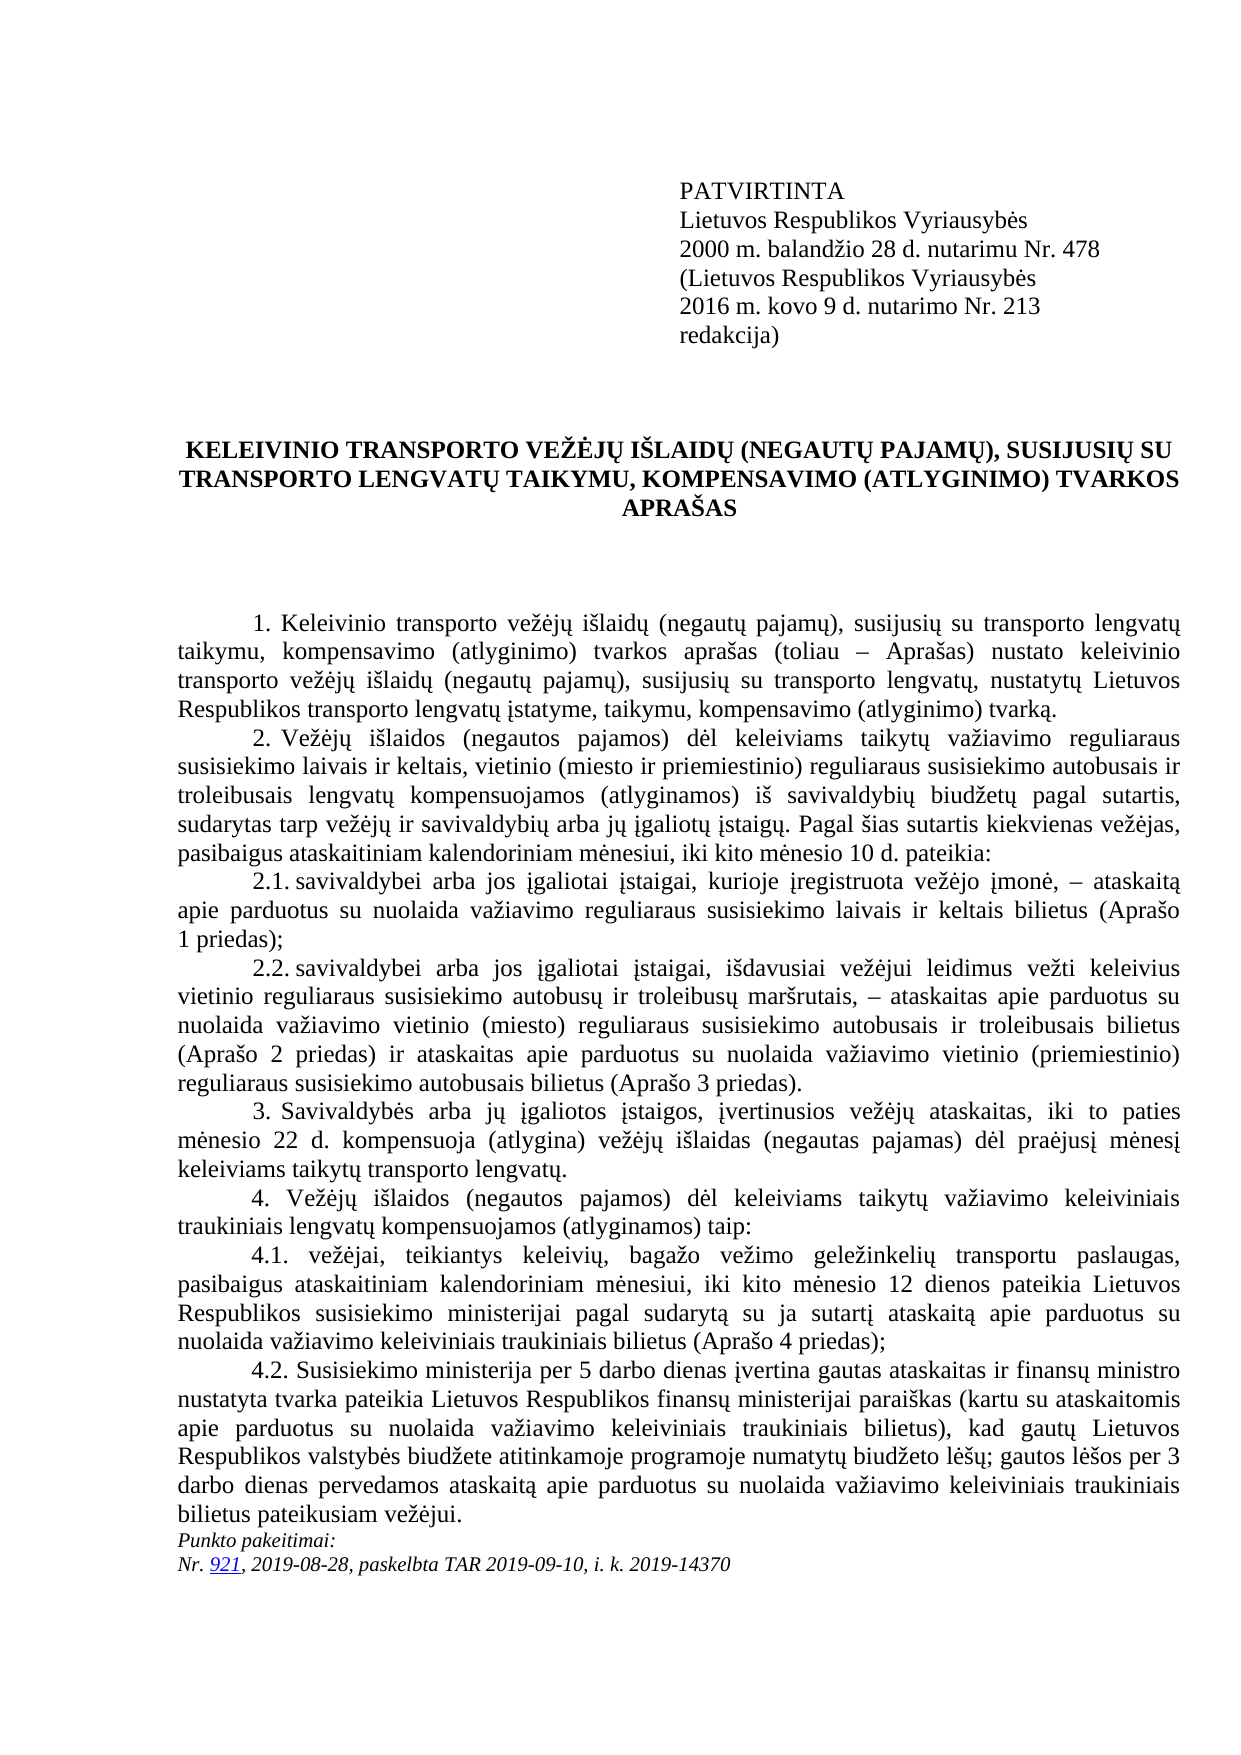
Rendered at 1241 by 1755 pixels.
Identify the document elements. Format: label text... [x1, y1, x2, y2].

text 3. Savivaldybės arba jų įgaliotos įstaigos, įvertinusios vežėjų ataskaitas, iki to paties mėnesio 22 d. kompensuoja (atlygina) vežėjų išlaidas (negautas pajamas) dėl praėjusį mėnesį keleiviams taikytų transporto lengvatų. [177, 1096, 1181, 1183]
text Nr. 921, 2019-08-28, paskelbta TAR 2019-09-10, i. k. 2019-14370 [177, 1552, 1181, 1576]
text PATVIRTINTA Lietuvos Respublikos Vyriausybės 2000 m. balandžio 28 d. nutarimu Nr. 478 (Lietuvos Respublikos Vyriausybės 2016 m. kovo 9 d. nutarimo Nr. 213 redakcija) [679, 176, 1181, 349]
text 4.2. Susisiekimo ministerija per 5 darbo dienas įvertina gautas ataskaitas ir finansų ministro nustatyta tvarka pateikia Lietuvos Respublikos finansų ministerijai paraiškas (kartu su ataskaitomis apie parduotus su nuolaida važiavimo keleiviniais traukiniais bilietus), kad gautų Lietuvos Respublikos valstybės biudžete atitinkamoje programoje numatytų biudžeto lėšų; gautos lėšos per 3 darbo dienas pervedamos ataskaitą apie parduotus su nuolaida važiavimo keleiviniais traukiniais bilietus pateikusiam vežėjui. [177, 1355, 1181, 1528]
text 1. Keleivinio transporto vežėjų išlaidų (negautų pajamų), susijusių su transporto lengvatų taikymu, kompensavimo (atlyginimo) tvarkos aprašas (toliau – Aprašas) nustato keleivinio transporto vežėjų išlaidų (negautų pajamų), susijusių su transporto lengvatų, nustatytų Lietuvos Respublikos transporto lengvatų įstatyme, taikymu, kompensavimo (atlyginimo) tvarką. [177, 608, 1181, 723]
text 2.1. savivaldybei arba jos įgaliotai įstaigai, kurioje įregistruota vežėjo įmonė, – ataskaitą apie parduotus su nuolaida važiavimo reguliaraus susisiekimo laivais ir keltais bilietus (Aprašo 1 priedas); [177, 866, 1181, 953]
text 2.2. savivaldybei arba jos įgaliotai įstaigai, išdavusiai vežėjui leidimus vežti keleivius vietinio reguliaraus susisiekimo autobusų ir troleibusų maršrutais, – ataskaitas apie parduotus su nuolaida važiavimo vietinio (miesto) reguliaraus susisiekimo autobusais ir troleibusais bilietus (Aprašo 2 priedas) ir ataskaitas apie parduotus su nuolaida važiavimo vietinio (priemiestinio) reguliaraus susisiekimo autobusais bilietus (Aprašo 3 priedas). [177, 953, 1181, 1096]
text KELEIVINIO TRANSPORTO VEŽĖJŲ IŠLAIDŲ (NEGAUTŲ PAJAMŲ), SUSIJUSIŲ SU TRANSPORTO LENGVATŲ TAIKYMU, KOMPENSAVIMO (ATLYGINIMO) TVARKOS APRAŠAS [177, 435, 1181, 521]
text 2. Vežėjų išlaidos (negautos pajamos) dėl keleiviams taikytų važiavimo reguliaraus susisiekimo laivais ir keltais, vietinio (miesto ir priemiestinio) reguliaraus susisiekimo autobusais ir troleibusais lengvatų kompensuojamos (atlyginamos) iš savivaldybių biudžetų pagal sutartis, sudarytas tarp vežėjų ir savivaldybių arba jų įgaliotų įstaigų. Pagal šias sutartis kiekvienas vežėjas, pasibaigus ataskaitiniam kalendoriniam mėnesiui, iki kito mėnesio 10 d. pateikia: [177, 723, 1181, 866]
text 4.1. vežėjai, teikiantys keleivių, bagažo vežimo geležinkelių transportu paslaugas, pasibaigus ataskaitiniam kalendoriniam mėnesiui, iki kito mėnesio 12 dienos pateikia Lietuvos Respublikos susisiekimo ministerijai pagal sudarytą su ja sutartį ataskaitą apie parduotus su nuolaida važiavimo keleiviniais traukiniais bilietus (Aprašo 4 priedas); [177, 1240, 1181, 1355]
text 4. Vežėjų išlaidos (negautos pajamos) dėl keleiviams taikytų važiavimo keleiviniais traukiniais lengvatų kompensuojamos (atlyginamos) taip: [177, 1183, 1181, 1240]
text Punkto pakeitimai: [177, 1528, 1181, 1552]
